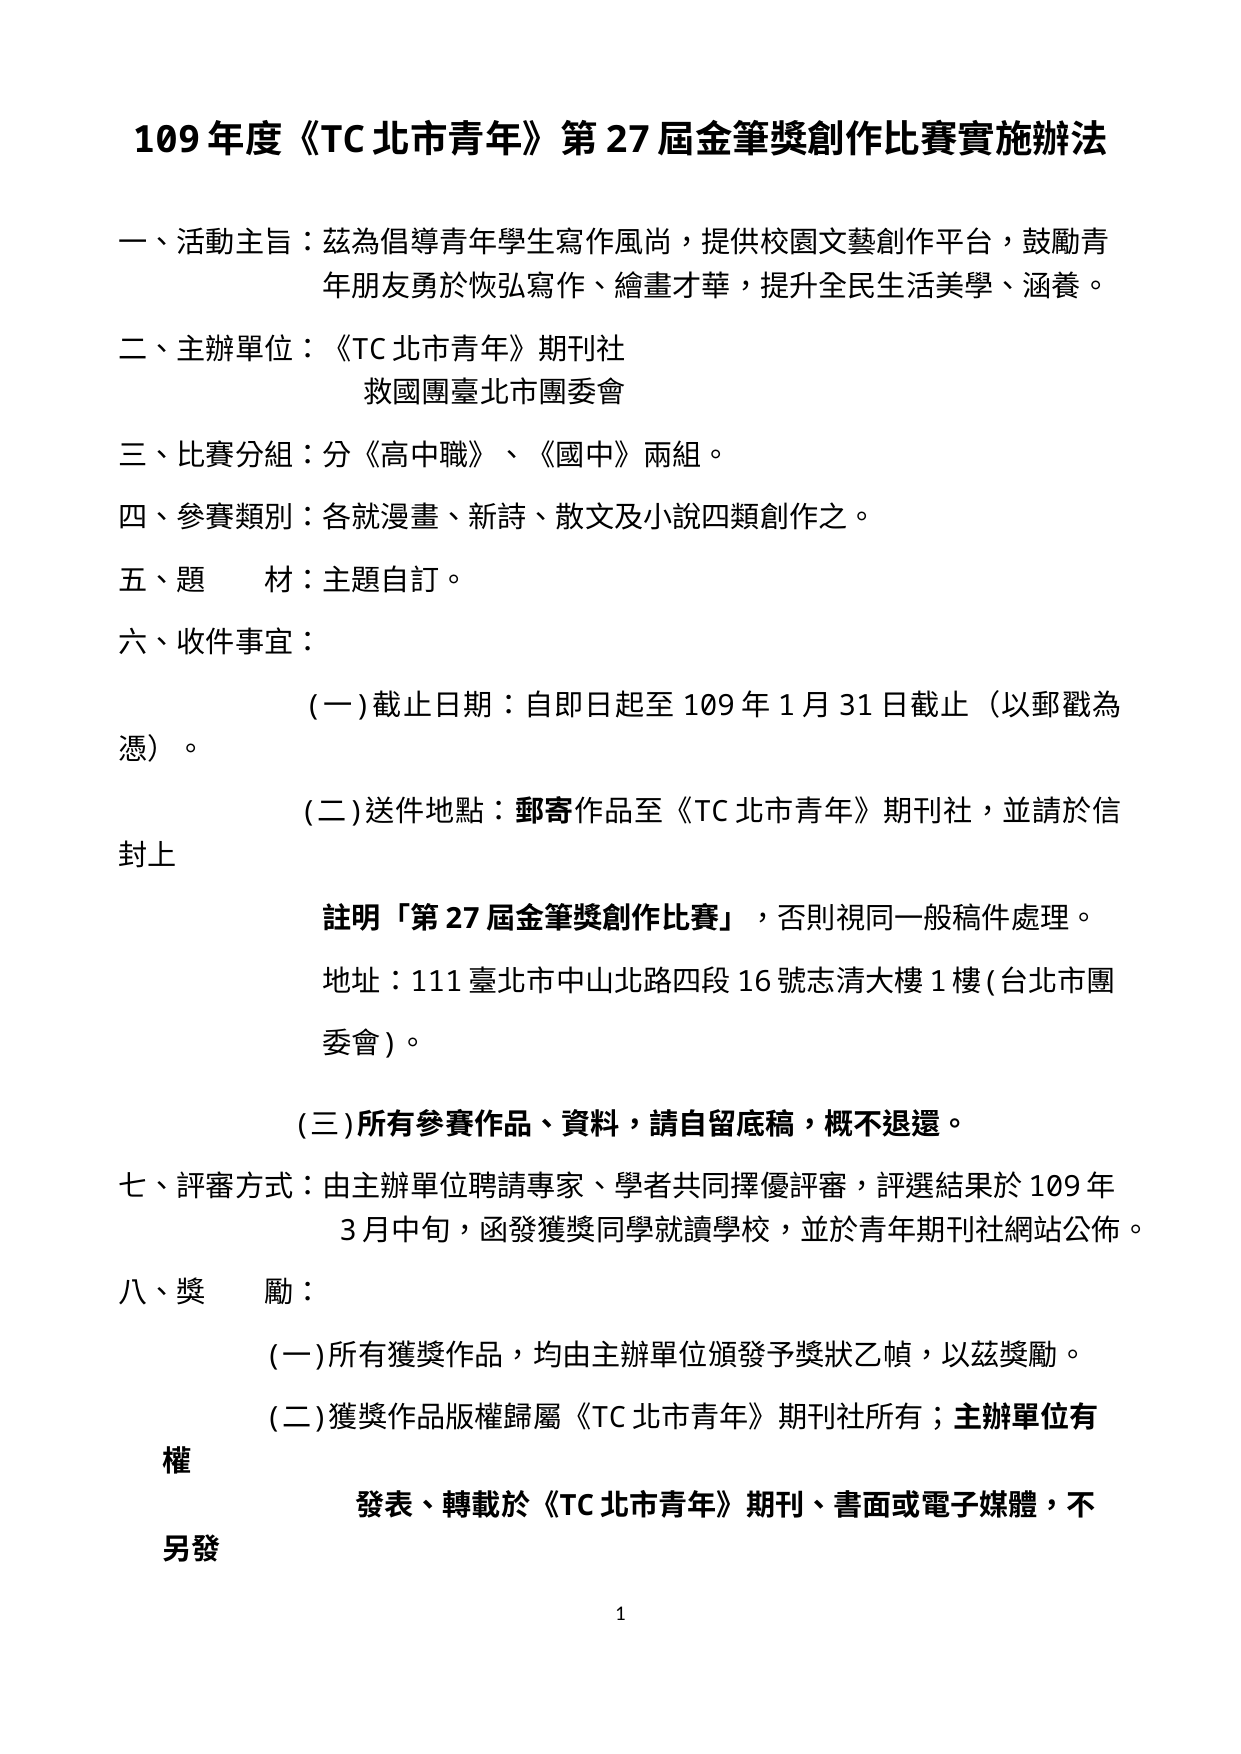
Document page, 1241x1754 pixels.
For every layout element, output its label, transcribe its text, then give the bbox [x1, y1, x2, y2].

text 3月中旬，函發獲獎同學就讀學校，並於青年期刊社網站公佈。 [310, 1205, 1122, 1249]
text (一)截止日期：自即日起至109年1月31日截止（以郵戳為憑）。 [118, 680, 1122, 768]
text 一、活動主旨：茲為倡導青年學生寫作風尚，提供校園文藝創作平台，鼓勵青 [118, 218, 1122, 262]
text 109年度《TC北市青年》第27屆金筆獎創作比賽實施辦法 [118, 94, 1122, 157]
text 八、獎 勵： [118, 1268, 1122, 1312]
text 四、參賽類別：各就漫畫、新詩、散文及小說四類創作之。 [118, 493, 1122, 537]
text 註明「第27屆金筆獎創作比賽」，否則視同一般稿件處理。 [322, 874, 1122, 937]
text (二)送件地點：郵寄作品至《TC北市青年》期刊社，並請於信封上 [118, 787, 1122, 874]
text (三)所有參賽作品、資料，請自留底稿，概不退還。 [118, 1080, 1122, 1143]
text 救國團臺北市團委會 [118, 368, 1122, 412]
text 五、題 材：主題自訂。 [118, 555, 1122, 599]
text 三、比賽分組：分《高中職》、《國中》兩組。 [118, 430, 1122, 474]
text 二、主辦單位：《TC北市青年》期刊社 [118, 324, 1122, 368]
text (二)獲獎作品版權歸屬《TC北市青年》期刊社所有；主辦單位有權 [162, 1393, 1122, 1480]
text 七、評審方式：由主辦單位聘請專家、學者共同擇優評審，評選結果於109年 [118, 1162, 1122, 1205]
text 委會)。 [322, 999, 1122, 1062]
text 地址：111臺北市中山北路四段16號志清大樓1樓(台北市團 [322, 937, 1122, 999]
text 六、收件事宜： [118, 618, 1122, 662]
text 發表、轉載於《TC北市青年》期刊、書面或電子媒體，不另發 [162, 1480, 1122, 1568]
text (一)所有獲獎作品，均由主辦單位頒發予獎狀乙幀，以茲獎勵。 [162, 1330, 1122, 1374]
text 年朋友勇於恢弘寫作、繪畫才華，提升全民生活美學、涵養。 [322, 262, 1122, 305]
